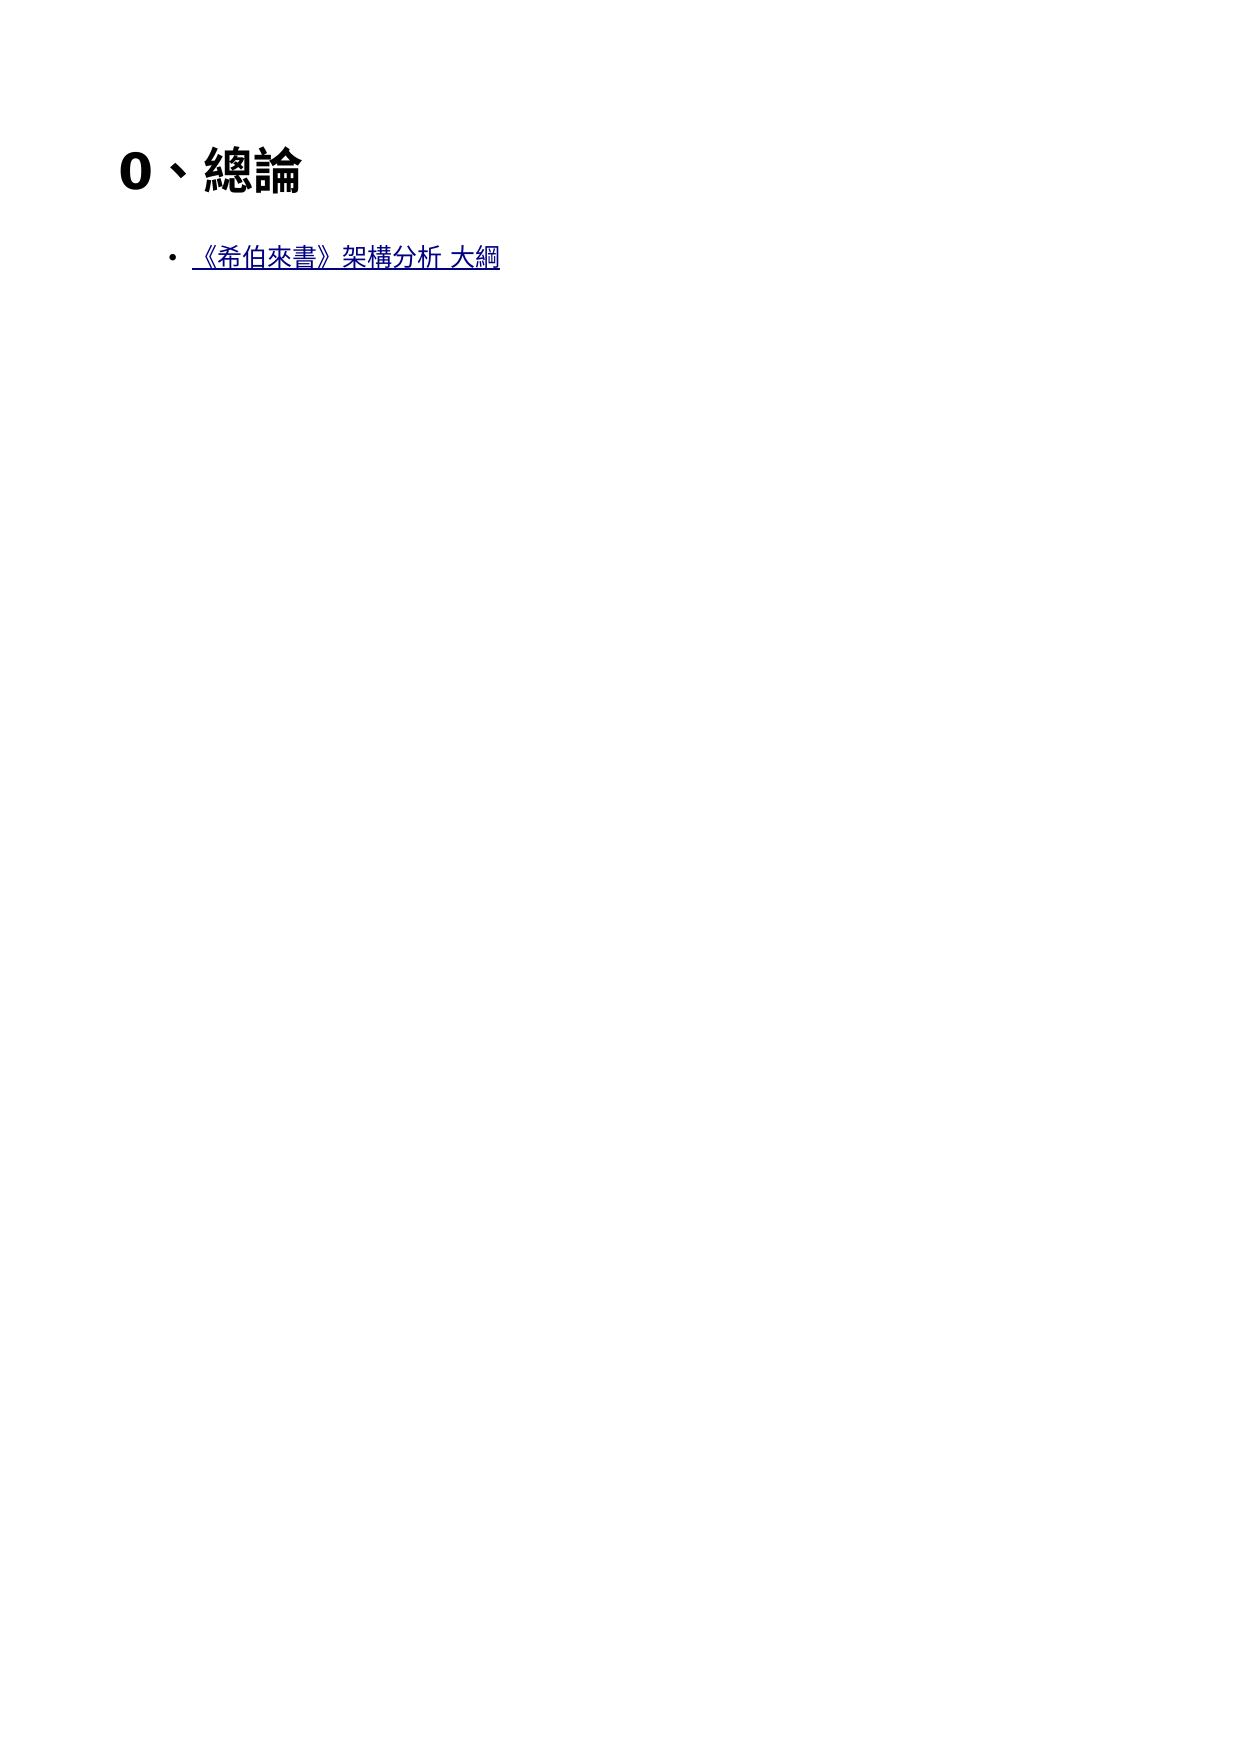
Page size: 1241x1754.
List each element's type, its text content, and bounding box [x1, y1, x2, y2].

subtitle 0、總論 [118, 143, 1122, 201]
list 《希伯來書》架構分析 大綱 [177, 243, 1122, 272]
